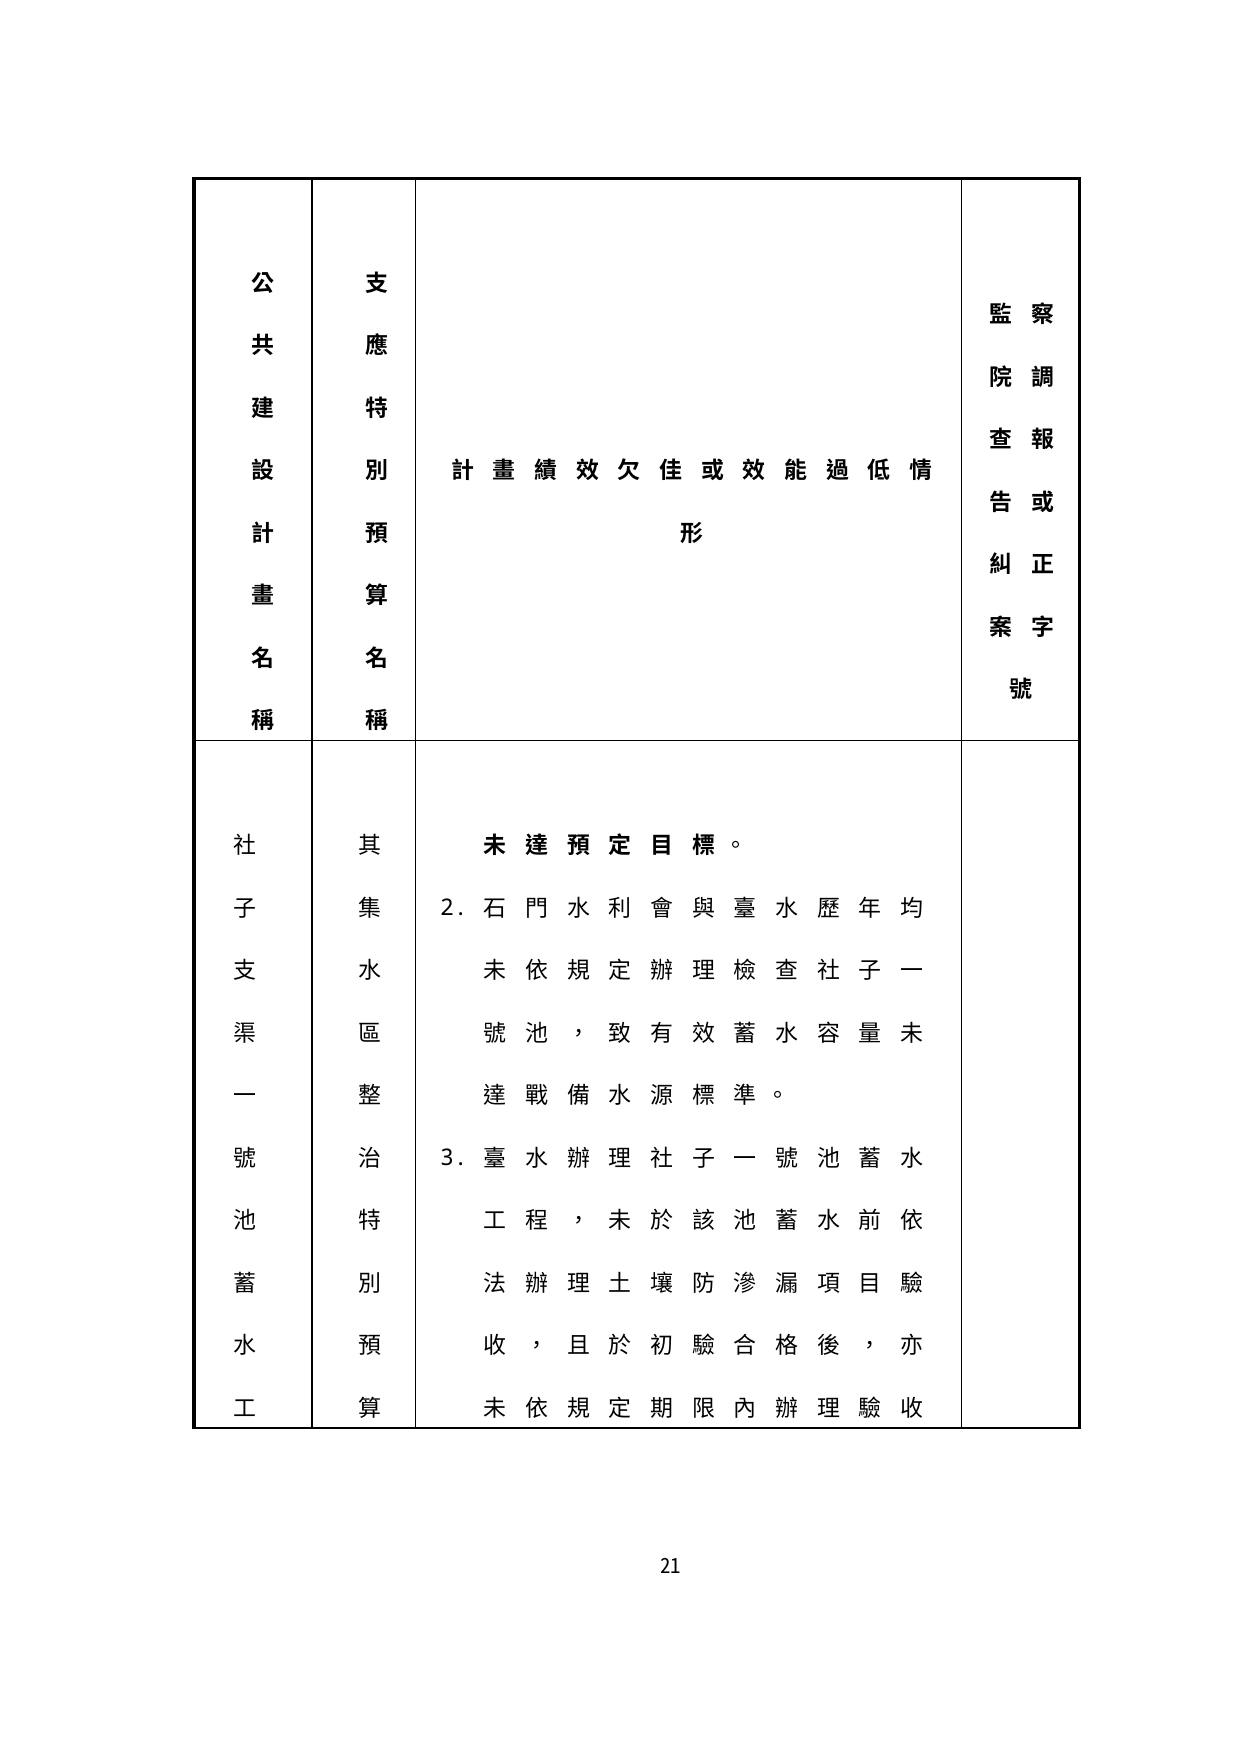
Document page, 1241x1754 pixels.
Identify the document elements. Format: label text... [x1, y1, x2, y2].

table_cell 社子支渠一號池蓄水工 [196, 741, 311, 1427]
table_cell 其集水區整治特別預算 [313, 741, 415, 1427]
table_cell 未達預定目標。 2.石門水利會與臺水歷年均未依規定辦理檢查社子一號池，致有效蓄水容量未達戰備水源標準。 3.臺水辦理社子一號池蓄水工程，未於該池蓄水前依法辦理土壤防滲漏項目驗收，且於初驗合格後，亦未依規定期限內辦理驗收 [416, 741, 961, 1427]
table_header 支應特別預算名稱 [313, 180, 415, 740]
table_header 計畫績效欠佳或效能過低情形 [416, 180, 961, 740]
table_header 監察院調查報告或糾正案字號 [962, 180, 1078, 740]
table_cell [962, 741, 1078, 1427]
table_header 公共建設計畫名稱 [196, 180, 311, 740]
